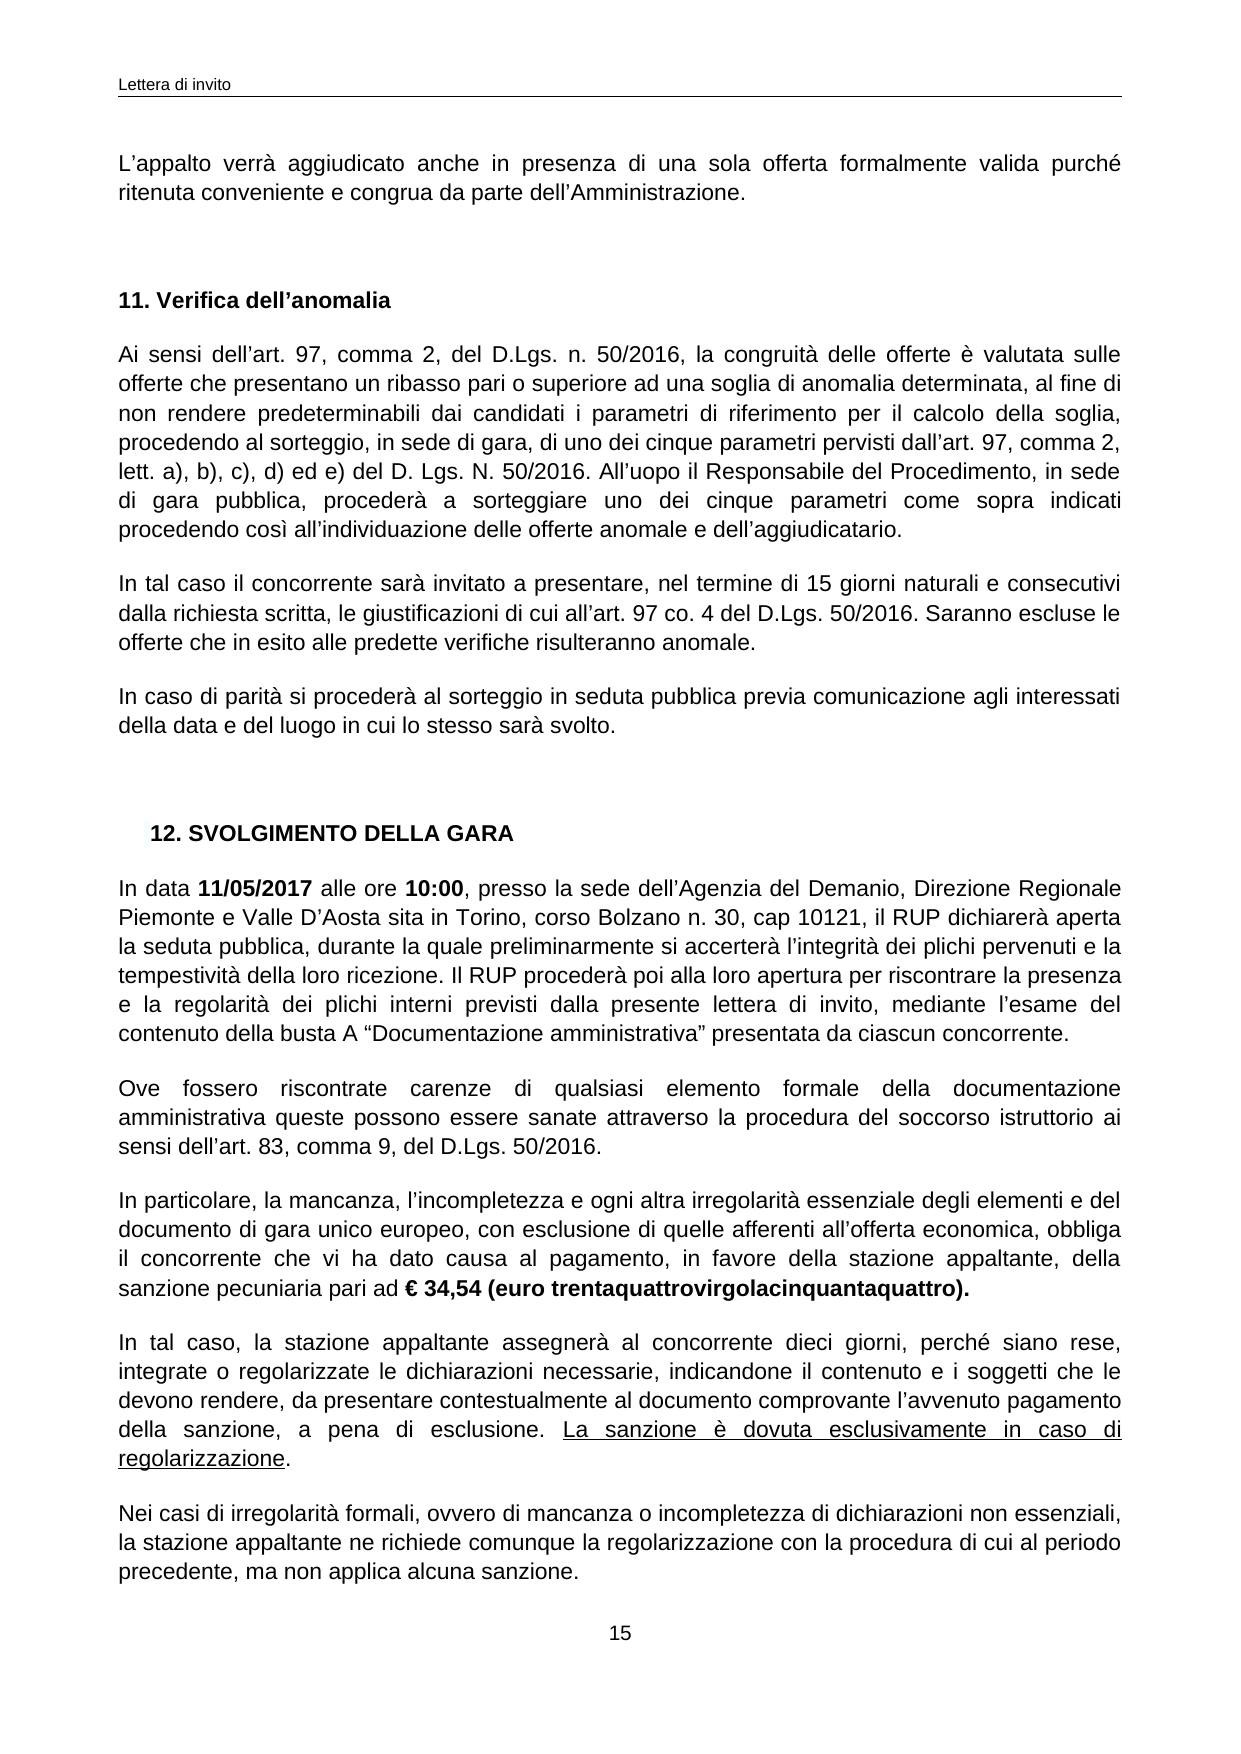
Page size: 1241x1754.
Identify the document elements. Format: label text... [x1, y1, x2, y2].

text Ove fossero riscontrate carenze di qualsiasi elemento formale della documentazione amministrativa queste possono essere sanate attraverso la procedura del soccorso istruttorio ai sensi dell’art. 83, comma 9, del D.Lgs. 50/2016. [118, 1073, 1122, 1160]
text L’appalto verrà aggiudicato anche in presenza di una sola offerta formalmente valida purché ritenuta conveniente e congrua da parte dell’Amministrazione. [118, 148, 1122, 206]
text Nei casi di irregolarità formali, ovvero di mancanza o incompletezza di dichiarazioni non essenziali, la stazione appaltante ne richiede comunque la regolarizzazione con la procedura di cui al periodo precedente, ma non applica alcuna sanzione. [118, 1498, 1122, 1585]
text Ai sensi dell’art. 97, comma 2, del D.Lgs. n. 50/2016, la congruità delle offerte è valutata sulle offerte che presentano un ribasso pari o superiore ad una soglia di anomalia determinata, al fine di non rendere predeterminabili dai candidati i parametri di riferimento per il calcolo della soglia, procedendo al sorteggio, in sede di gara, di uno dei cinque parametri pervisti dall’art. 97, comma 2, lett. a), b), c), d) ed e) del D. Lgs. N. 50/2016. All’uopo il Responsabile del Procedimento, in sede di gara pubblica, procederà a sorteggiare uno dei cinque parametri come sopra indicati procedendo così all’individuazione delle offerte anomale e dell’aggiudicatario. [118, 339, 1122, 543]
text 11. Verifica dell’anomalia [118, 285, 1122, 314]
text In data 11/05/2017 alle ore 10:00, presso la sede dell’Agenzia del Demanio, Direzione Regionale Piemonte e Valle D’Aosta sita in Torino, corso Bolzano n. 30, cap 10121, il RUP dichiarerà aperta la seduta pubblica, durante la quale preliminarmente si accerterà l’integrità dei plichi pervenuti e la tempestività della loro ricezione. Il RUP procederà poi alla loro apertura per riscontrare la presenza e la regolarità dei plichi interni previsti dalla presente lettera di invito, mediante l’esame del contenuto della busta A “Documentazione amministrativa” presentata da ciascun concorrente. [118, 873, 1122, 1048]
text In caso di parità si procederà al sorteggio in seduta pubblica previa comunicazione agli interessati della data e del luogo in cui lo stesso sarà svolto. [118, 681, 1122, 739]
text In tal caso, la stazione appaltante assegnerà al concorrente dieci giorni, perché siano rese, integrate o regolarizzate le dichiarazioni necessarie, indicandone il contenuto e i soggetti che le devono rendere, da presentare contestualmente al documento comprovante l’avvenuto pagamento della sanzione, a pena di esclusione. La sanzione è dovuta esclusivamente in caso di regolarizzazione. [118, 1327, 1122, 1473]
text 12. SVOLGIMENTO DELLA GARA [118, 818, 1122, 848]
text In particolare, la mancanza, l’incompletezza e ogni altra irregolarità essenziale degli elementi e del documento di gara unico europeo, con esclusione di quelle afferenti all’offerta economica, obbliga il concorrente che vi ha dato causa al pagamento, in favore della stazione appaltante, della sanzione pecuniaria pari ad € 34,54 (euro trentaquattrovirgolacinquantaquattro). [118, 1185, 1122, 1302]
text In tal caso il concorrente sarà invitato a presentare, nel termine di 15 giorni naturali e consecutivi dalla richiesta scritta, le giustificazioni di cui all’art. 97 co. 4 del D.Lgs. 50/2016. Saranno escluse le offerte che in esito alle predette verifiche risulteranno anomale. [118, 568, 1122, 656]
